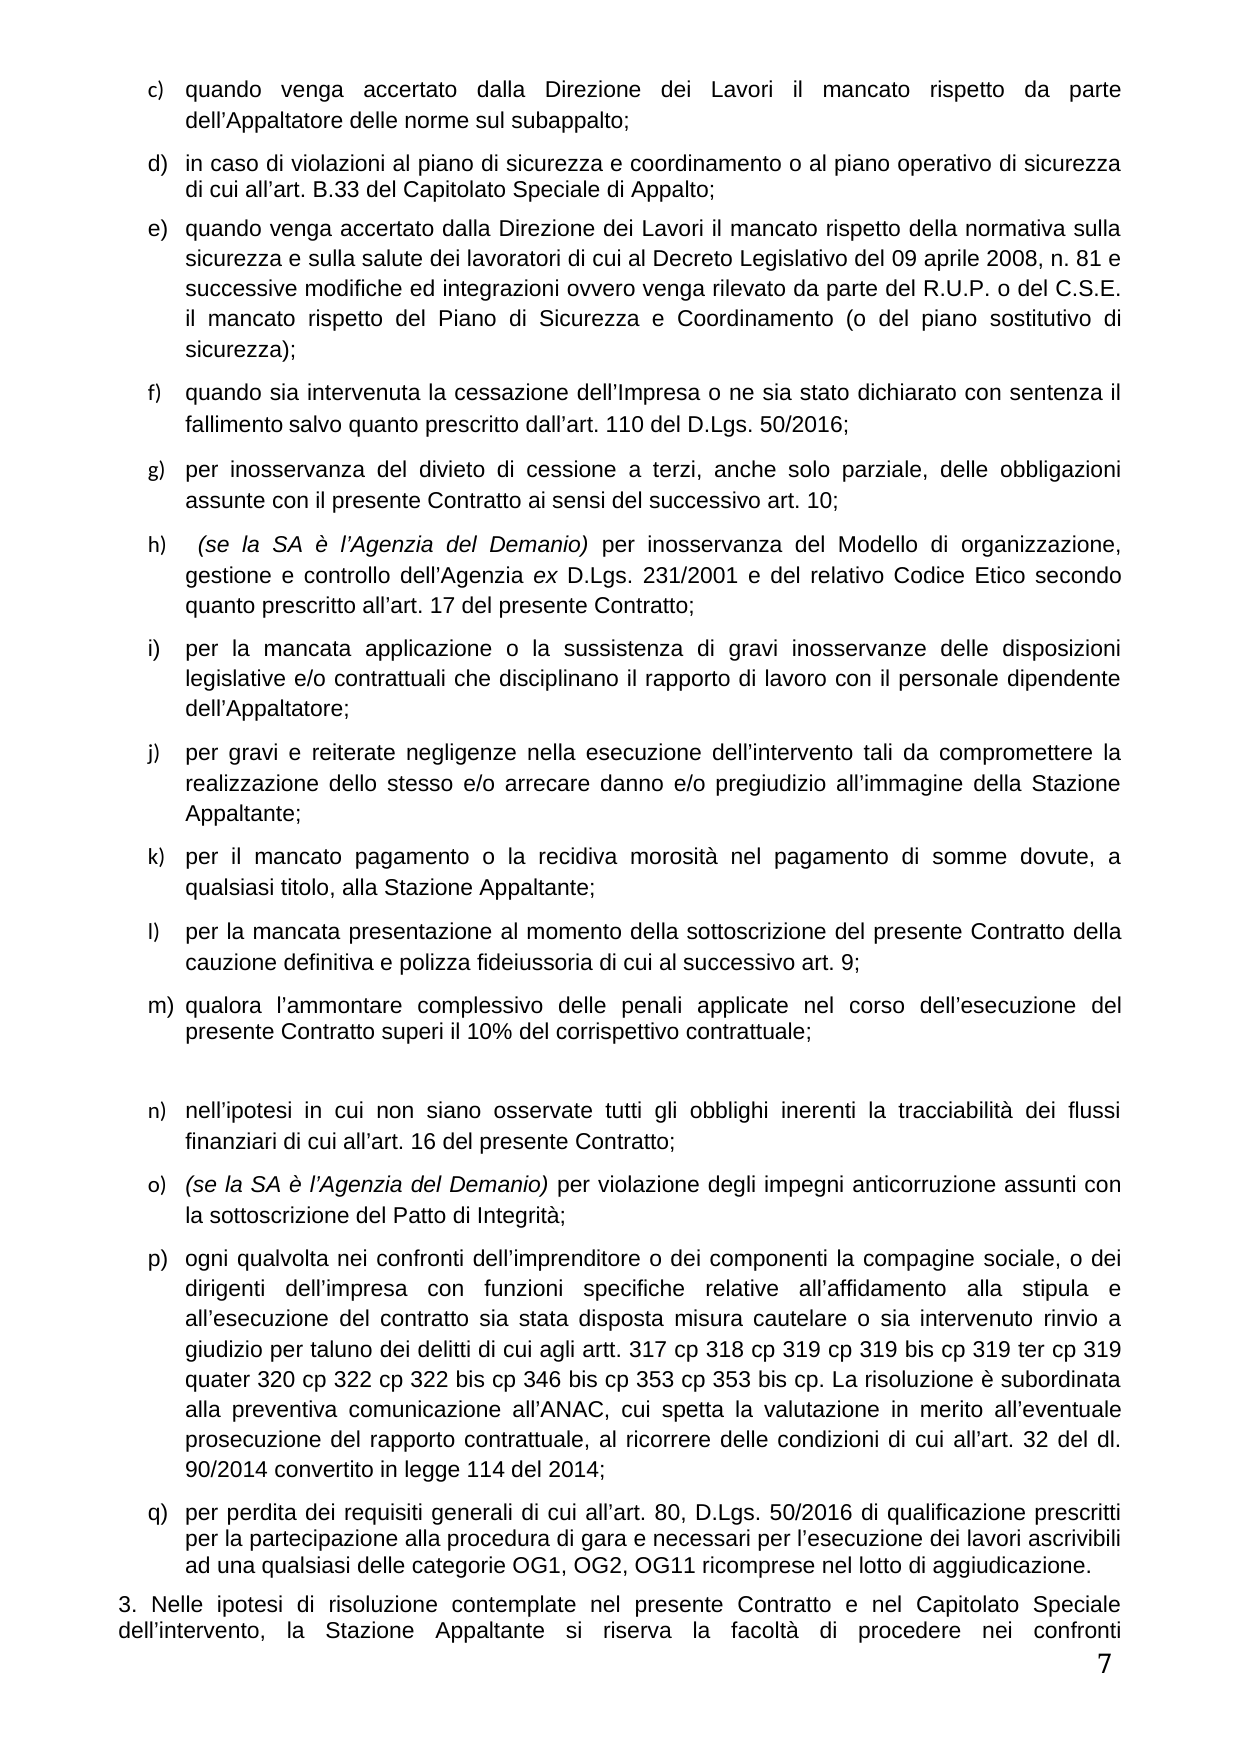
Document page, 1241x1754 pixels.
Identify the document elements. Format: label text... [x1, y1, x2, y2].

list (se la SA è l’Agenzia del Demanio) per violazione degli impegni anticorruzione assunti con la sottoscrizione del Patto di Integrità; [148, 1170, 1122, 1228]
list per la mancata presentazione al momento della sottoscrizione del presente Contratto della cauzione definitiva e polizza fideiussoria di cui al successivo art. 9; [148, 917, 1122, 975]
list nell’ipotesi in cui non siano osservate tutti gli obblighi inerenti la tracciabilità dei flussi finanziari di cui all’art. 16 del presente Contratto; [148, 1096, 1122, 1154]
list ogni qualvolta nei confronti dell’imprenditore o dei componenti la compagine sociale, o dei dirigenti dell’impresa con funzioni specifiche relative all’affidamento alla stipula e all’esecuzione del contratto sia stata disposta misura cautelare o sia intervenuto rinvio a giudizio per taluno dei delitti di cui agli artt. 317 cp 318 cp 319 cp 319 bis cp 319 ter cp 319 quater 320 cp 322 cp 322 bis cp 346 bis cp 353 cp 353 bis cp. La risoluzione è subordinata alla preventiva comunicazione all’ANAC, cui spetta la valutazione in merito all’eventuale prosecuzione del rapporto contrattuale, al ricorrere delle condizioni di cui all’art. 32 del dl. 90/2014 convertito in legge 114 del 2014; [148, 1245, 1122, 1483]
list per la mancata applicazione o la sussistenza di gravi inosservanze delle disposizioni legislative e/o contrattuali che disciplinano il rapporto di lavoro con il personale dipendente dell’Appaltatore; [148, 634, 1122, 721]
list quando sia intervenuta la cessazione dell’Impresa o ne sia stato dichiarato con sentenza il fallimento salvo quanto prescritto dall’art. 110 del D.Lgs. 50/2016; [148, 378, 1122, 438]
list quando venga accertato dalla Direzione dei Lavori il mancato rispetto della normativa sulla sicurezza e sulla salute dei lavoratori di cui al Decreto Legislativo del 09 aprile 2008, n. 81 e successive modifiche ed integrazioni ovvero venga rilevato da parte del R.U.P. o del C.S.E. il mancato rispetto del Piano di Sicurezza e Coordinamento (o del piano sostitutivo di sicurezza); [148, 215, 1122, 362]
list (se la SA è l’Agenzia del Demanio) per inosservanza del Modello di organizzazione, gestione e controllo dell’Agenzia ex D.Lgs. 231/2001 e del relativo Codice Etico secondo quanto prescritto all’art. 17 del presente Contratto; [148, 530, 1122, 618]
list in caso di violazioni al piano di sicurezza e coordinamento o al piano operativo di sicurezza di cui all’art. B.33 del Capitolato Speciale di Appalto; [148, 149, 1122, 202]
list qualora l’ammontare complessivo delle penali applicate nel corso dell’esecuzione del presente Contratto superi il 10% del corrispettivo contrattuale; [148, 992, 1122, 1044]
list quando venga accertato dalla Direzione dei Lavori il mancato rispetto da parte dell’Appaltatore delle norme sul subappalto; [148, 75, 1122, 133]
text 3. Nelle ipotesi di risoluzione contemplate nel presente Contratto e nel Capitolato Speciale dell’intervento, la Stazione Appaltante si riserva la facoltà di procedere nei confronti [118, 1591, 1122, 1643]
list per perdita dei requisiti generali di cui all’art. 80, D.Lgs. 50/2016 di qualificazione prescritti per la partecipazione alla procedura di gara e necessari per l’esecuzione dei lavori ascrivibili ad una qualsiasi delle categorie OG1, OG2, OG11 ricomprese nel lotto di aggiudicazione. [148, 1499, 1122, 1578]
list per gravi e reiterate negligenze nella esecuzione dell’intervento tali da compromettere la realizzazione dello stesso e/o arrecare danno e/o pregiudizio all’immagine della Stazione Appaltante; [148, 738, 1122, 826]
list per inosservanza del divieto di cessione a terzi, anche solo parziale, delle obbligazioni assunte con il presente Contratto ai sensi del successivo art. 10; [148, 455, 1122, 513]
list per il mancato pagamento o la recidiva morosità nel pagamento di somme dovute, a qualsiasi titolo, alla Stazione Appaltante; [148, 842, 1122, 901]
